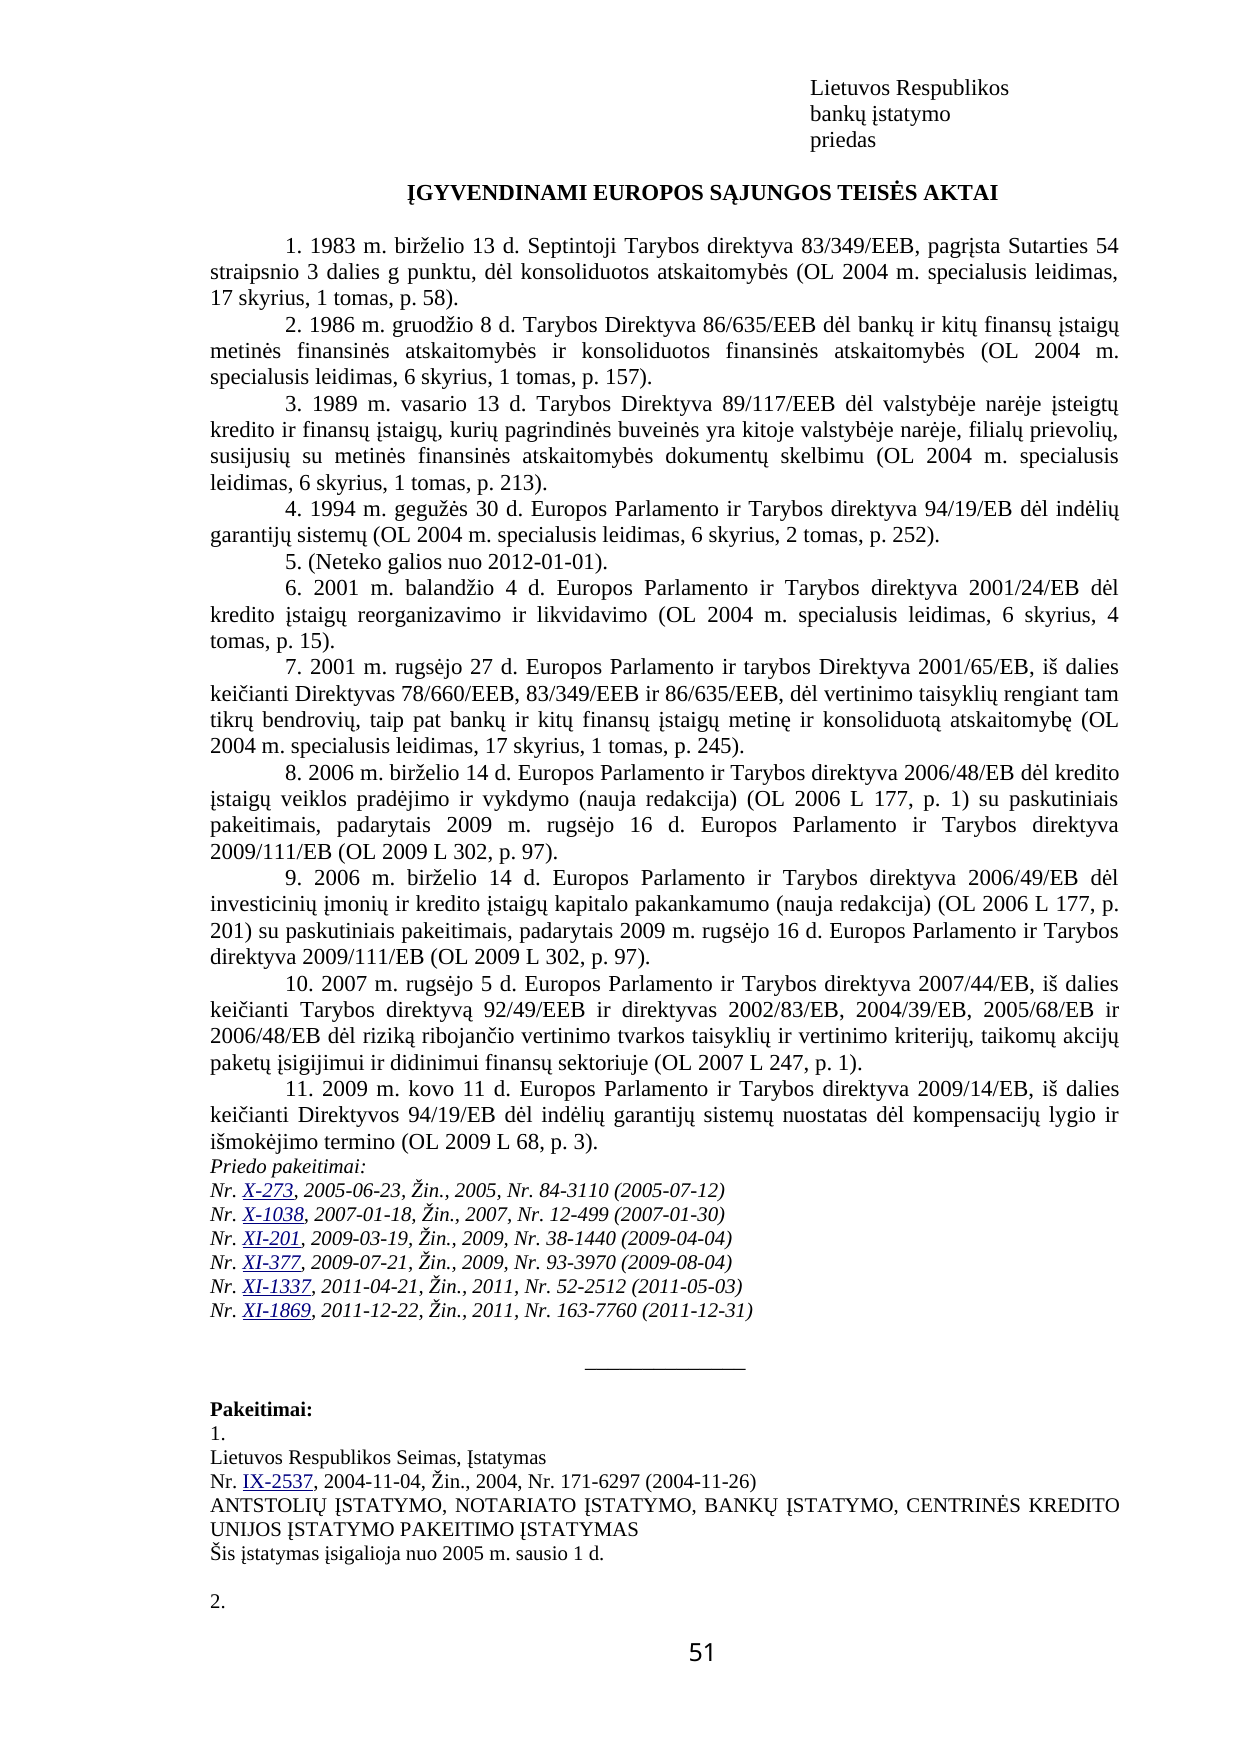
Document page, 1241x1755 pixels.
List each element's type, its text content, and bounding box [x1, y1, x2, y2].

text Nr. XI-1869, 2011-12-22, Žin., 2011, Nr. 163-7760 (2011-12-31) [210, 1298, 1120, 1322]
text 8. 2006 m. birželio 14 d. Europos Parlamento ir Tarybos direktyva 2006/48/EB dėl kredito įstaigų veiklos pradėjimo ir vykdymo (nauja redakcija) (OL 2006 L 177, p. 1) su paskutiniais pakeitimais, padarytais 2009 m. rugsėjo 16 d. Europos Parlamento ir Tarybos direktyva 2009/111/EB (OL 2009 L 302, p. 97). [210, 759, 1120, 864]
text 1. 1983 m. birželio 13 d. Septintoji Tarybos direktyva 83/349/EEB, pagrįsta Sutarties 54 straipsnio 3 dalies g punktu, dėl konsoliduotos atskaitomybės (OL 2004 m. specialusis leidimas, 17 skyrius, 1 tomas, p. 58). [210, 232, 1120, 311]
text Nr. X-1038, 2007-01-18, Žin., 2007, Nr. 12-499 (2007-01-30) [210, 1202, 1120, 1226]
text 11. 2009 m. kovo 11 d. Europos Parlamento ir Tarybos direktyva 2009/14/EB, iš dalies keičianti Direktyvos 94/19/EB dėl indėlių garantijų sistemų nuostatas dėl kompensacijų lygio ir išmokėjimo termino (OL 2009 L 68, p. 3). [210, 1075, 1120, 1154]
text Nr. XI-1337, 2011-04-21, Žin., 2011, Nr. 52-2512 (2011-05-03) [210, 1274, 1120, 1298]
text 10. 2007 m. rugsėjo 5 d. Europos Parlamento ir Tarybos direktyva 2007/44/EB, iš dalies keičianti Tarybos direktyvą 92/49/EEB ir direktyvas 2002/83/EB, 2004/39/EB, 2005/68/EB ir 2006/48/EB dėl riziką ribojančio vertinimo tvarkos taisyklių ir vertinimo kriterijų, taikomų akcijų paketų įsigijimui ir didinimui finansų sektoriuje (OL 2007 L 247, p. 1). [210, 969, 1120, 1075]
text Lietuvos Respublikos [810, 73, 1120, 100]
text Nr. XI-377, 2009-07-21, Žin., 2009, Nr. 93-3970 (2009-08-04) [210, 1250, 1120, 1274]
text 3. 1989 m. vasario 13 d. Tarybos Direktyva 89/117/EEB dėl valstybėje narėje įsteigtų kredito ir finansų įstaigų, kurių pagrindinės buveinės yra kitoje valstybėje narėje, filialų prievolių, susijusių su metinės finansinės atskaitomybės dokumentų skelbimu (OL 2004 m. specialusis leidimas, 6 skyrius, 1 tomas, p. 213). [210, 390, 1120, 495]
text Nr. IX-2537, 2004-11-04, Žin., 2004, Nr. 171-6297 (2004-11-26) [210, 1469, 1120, 1493]
text 7. 2001 m. rugsėjo 27 d. Europos Parlamento ir tarybos Direktyva 2001/65/EB, iš dalies keičianti Direktyvas 78/660/EEB, 83/349/EEB ir 86/635/EEB, dėl vertinimo taisyklių rengiant tam tikrų bendrovių, taip pat bankų ir kitų finansų įstaigų metinę ir konsoliduotą atskaitomybę (OL 2004 m. specialusis leidimas, 17 skyrius, 1 tomas, p. 245). [210, 653, 1120, 759]
text 4. 1994 m. gegužės 30 d. Europos Parlamento ir Tarybos direktyva 94/19/EB dėl indėlių garantijų sistemų (OL 2004 m. specialusis leidimas, 6 skyrius, 2 tomas, p. 252). [210, 495, 1120, 548]
text Nr. X-273, 2005-06-23, Žin., 2005, Nr. 84-3110 (2005-07-12) [210, 1178, 1120, 1202]
text bankų įstatymo [210, 100, 1120, 126]
text 5. (Neteko galios nuo 2012-01-01). [210, 548, 1120, 574]
text priedas [210, 126, 1120, 153]
text 6. 2001 m. balandžio 4 d. Europos Parlamento ir Tarybos direktyva 2001/24/EB dėl kredito įstaigų reorganizavimo ir likvidavimo (OL 2004 m. specialusis leidimas, 6 skyrius, 4 tomas, p. 15). [210, 574, 1120, 653]
text Nr. XI-201, 2009-03-19, Žin., 2009, Nr. 38-1440 (2009-04-04) [210, 1226, 1120, 1250]
text ANTSTOLIŲ ĮSTATYMO, NOTARIATO ĮSTATYMO, BANKŲ ĮSTATYMO, CENTRINĖS KREDITO UNIJOS ĮSTATYMO PAKEITIMO ĮSTATYMAS [210, 1493, 1120, 1541]
text 2. [210, 1589, 1120, 1613]
text 1. [210, 1421, 1120, 1445]
text Lietuvos Respublikos Seimas, Įstatymas [210, 1445, 1120, 1469]
text 2. 1986 m. gruodžio 8 d. Tarybos Direktyva 86/635/EEB dėl bankų ir kitų finansų įstaigų metinės finansinės atskaitomybės ir konsoliduotos finansinės atskaitomybės (OL 2004 m. specialusis leidimas, 6 skyrius, 1 tomas, p. 157). [210, 311, 1120, 390]
text ______________ [210, 1347, 1120, 1373]
text 9. 2006 m. birželio 14 d. Europos Parlamento ir Tarybos direktyva 2006/49/EB dėl investicinių įmonių ir kredito įstaigų kapitalo pakankamumo (nauja redakcija) (OL 2006 L 177, p. 201) su paskutiniais pakeitimais, padarytais 2009 m. rugsėjo 16 d. Europos Parlamento ir Tarybos direktyva 2009/111/EB (OL 2009 L 302, p. 97). [210, 864, 1120, 969]
subtitle ĮGYVENDINAMI EUROPOS SĄJUNGOS TEISĖS AKTAI [210, 179, 1120, 205]
text Priedo pakeitimai: [210, 1154, 1120, 1178]
text Šis įstatymas įsigalioja nuo 2005 m. sausio 1 d. [210, 1541, 1120, 1565]
text Pakeitimai: [210, 1397, 1120, 1421]
